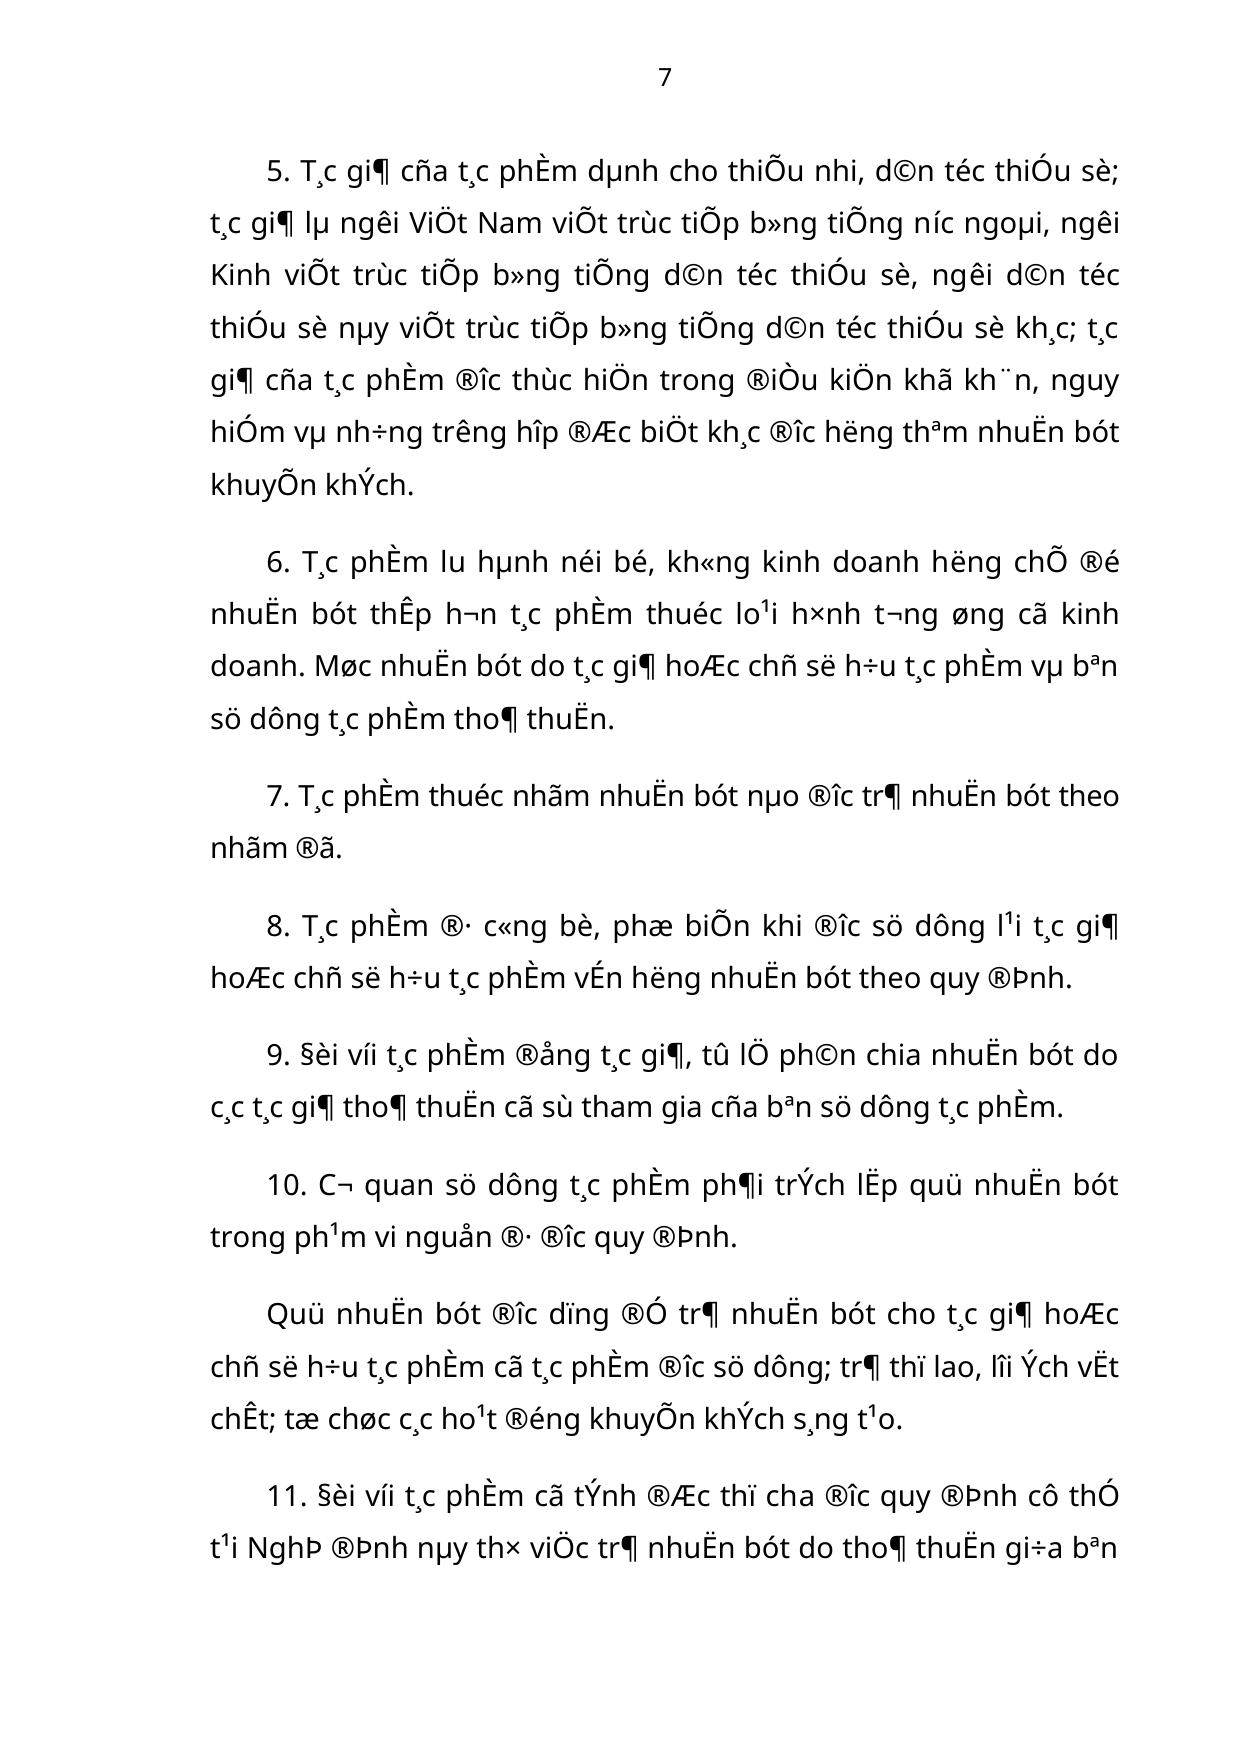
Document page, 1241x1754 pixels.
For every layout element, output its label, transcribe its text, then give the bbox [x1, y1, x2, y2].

text 8. T¸c phÈm ®· c«ng bè, phæ biÕn khi ®­îc sö dông l¹i t¸c gi¶ hoÆc chñ së h÷u t¸c phÈm vÉn h­ëng nhuËn bót theo quy ®Þnh. [210, 905, 1120, 997]
text 6. T¸c phÈm l­u hµnh néi bé, kh«ng kinh doanh h­ëng chÕ ®é nhuËn bót thÊp h¬n t¸c phÈm thuéc lo¹i h×nh t­¬ng øng cã kinh doanh. Møc nhuËn bót do t¸c gi¶ hoÆc chñ së h÷u t¸c phÈm vµ bªn sö dông t¸c phÈm tho¶ thuËn. [210, 541, 1120, 738]
text 10. C¬ quan sö dông t¸c phÈm ph¶i trÝch lËp quü nhuËn bót trong ph¹m vi nguån ®· ®­îc quy ®Þnh. [210, 1164, 1120, 1256]
text 11. §èi víi t¸c phÈm cã tÝnh ®Æc thï ch­a ®­îc quy ®Þnh cô thÓ t¹i NghÞ ®Þnh nµy th× viÖc tr¶ nhuËn bót do tho¶ thuËn gi÷a bªn [210, 1475, 1120, 1567]
text 5. T¸c gi¶ cña t¸c phÈm dµnh cho thiÕu nhi, d©n téc thiÓu sè; t¸c gi¶ lµ ng­êi ViÖt Nam viÕt trùc tiÕp b»ng tiÕng n­íc ngoµi, ng­êi Kinh viÕt trùc tiÕp b»ng tiÕng d©n téc thiÓu sè, ng­êi d©n téc thiÓu sè nµy viÕt trùc tiÕp b»ng tiÕng d©n téc thiÓu sè kh¸c; t¸c gi¶ cña t¸c phÈm ®­îc thùc hiÖn trong ®iÒu kiÖn khã kh¨n, nguy hiÓm vµ nh÷ng tr­êng hîp ®Æc biÖt kh¸c ®­îc h­ëng thªm nhuËn bót khuyÕn khÝch. [210, 150, 1120, 503]
text Quü nhuËn bót ®­îc dïng ®Ó tr¶ nhuËn bót cho t¸c gi¶ hoÆc chñ së h÷u t¸c phÈm cã t¸c phÈm ®­îc sö dông; tr¶ thï lao, lîi Ých vËt chÊt; tæ chøc c¸c ho¹t ®éng khuyÕn khÝch s¸ng t¹o. [210, 1293, 1120, 1438]
text 9. §èi víi t¸c phÈm ®ång t¸c gi¶, tû lÖ ph©n chia nhuËn bót do c¸c t¸c gi¶ tho¶ thuËn cã sù tham gia cña bªn sö dông t¸c phÈm. [210, 1034, 1120, 1126]
text 7. T¸c phÈm thuéc nhãm nhuËn bót nµo ®­îc tr¶ nhuËn bót theo nhãm ®ã. [210, 775, 1120, 867]
